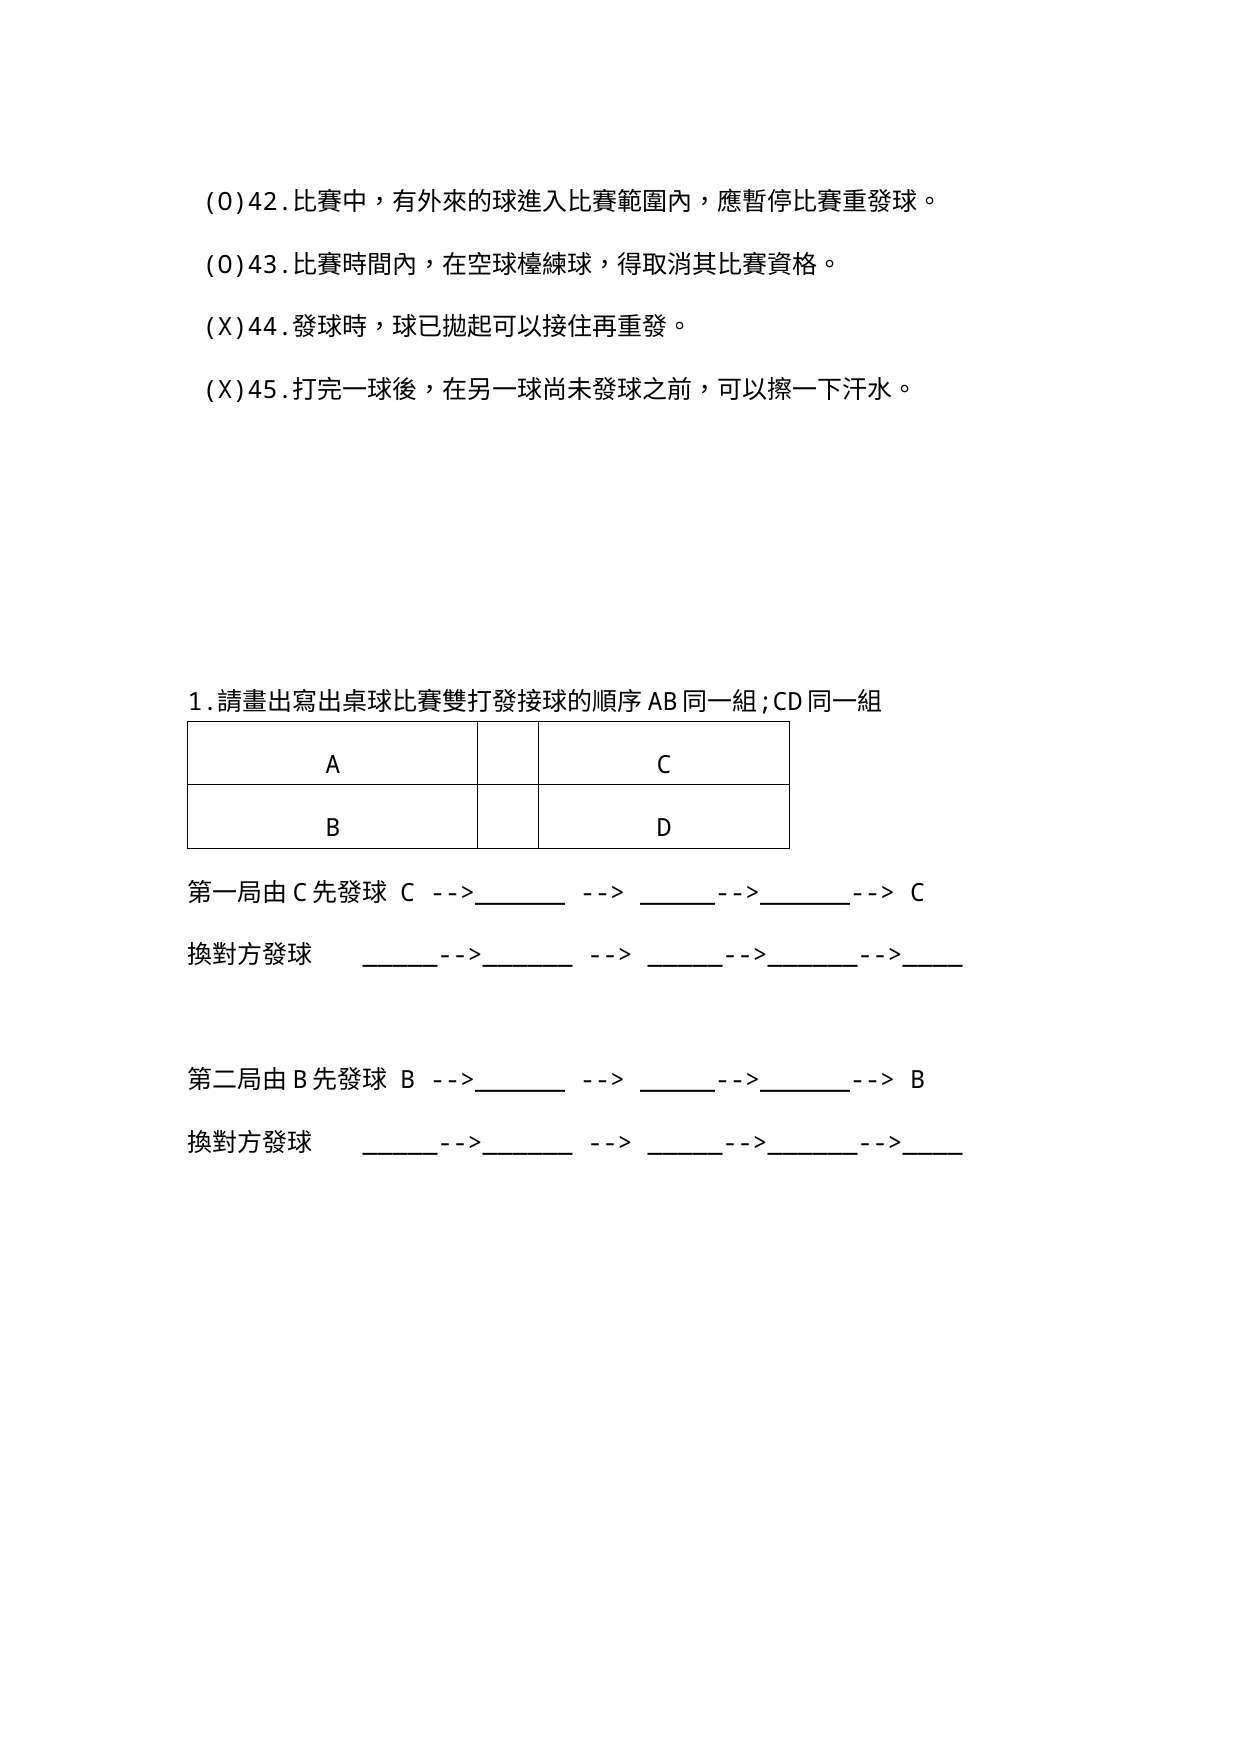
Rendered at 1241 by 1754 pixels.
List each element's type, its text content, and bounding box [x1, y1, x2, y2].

text (X)45.打完一球後，在另一球尚未發球之前，可以擦一下汗水。 [187, 346, 1053, 408]
table_header [478, 722, 538, 784]
table_cell B [188, 785, 477, 848]
text 第一局由C先發球 C -->______ --> _____-->______--> C [187, 849, 1053, 911]
text 1.請畫出寫出桌球比賽雙打發接球的順序AB同一組;CD同一組 [187, 658, 1053, 721]
text 換對方發球 _____-->______ --> _____-->______-->____ [187, 1099, 1053, 1161]
text (O)42.比賽中，有外來的球進入比賽範圍內，應暫停比賽重發球。 [187, 158, 1053, 221]
text (X)44.發球時，球已拋起可以接住再重發。 [187, 283, 1053, 346]
text 換對方發球 _____-->______ --> _____-->______-->____ [187, 911, 1053, 974]
table_cell D [539, 785, 789, 848]
text 第二局由B先發球 B -->______ --> _____-->______--> B [187, 1036, 1053, 1099]
table_cell [478, 785, 538, 848]
table_header C [539, 722, 789, 784]
table_header A [188, 722, 477, 784]
text (O)43.比賽時間內，在空球檯練球，得取消其比賽資格。 [187, 221, 1053, 283]
